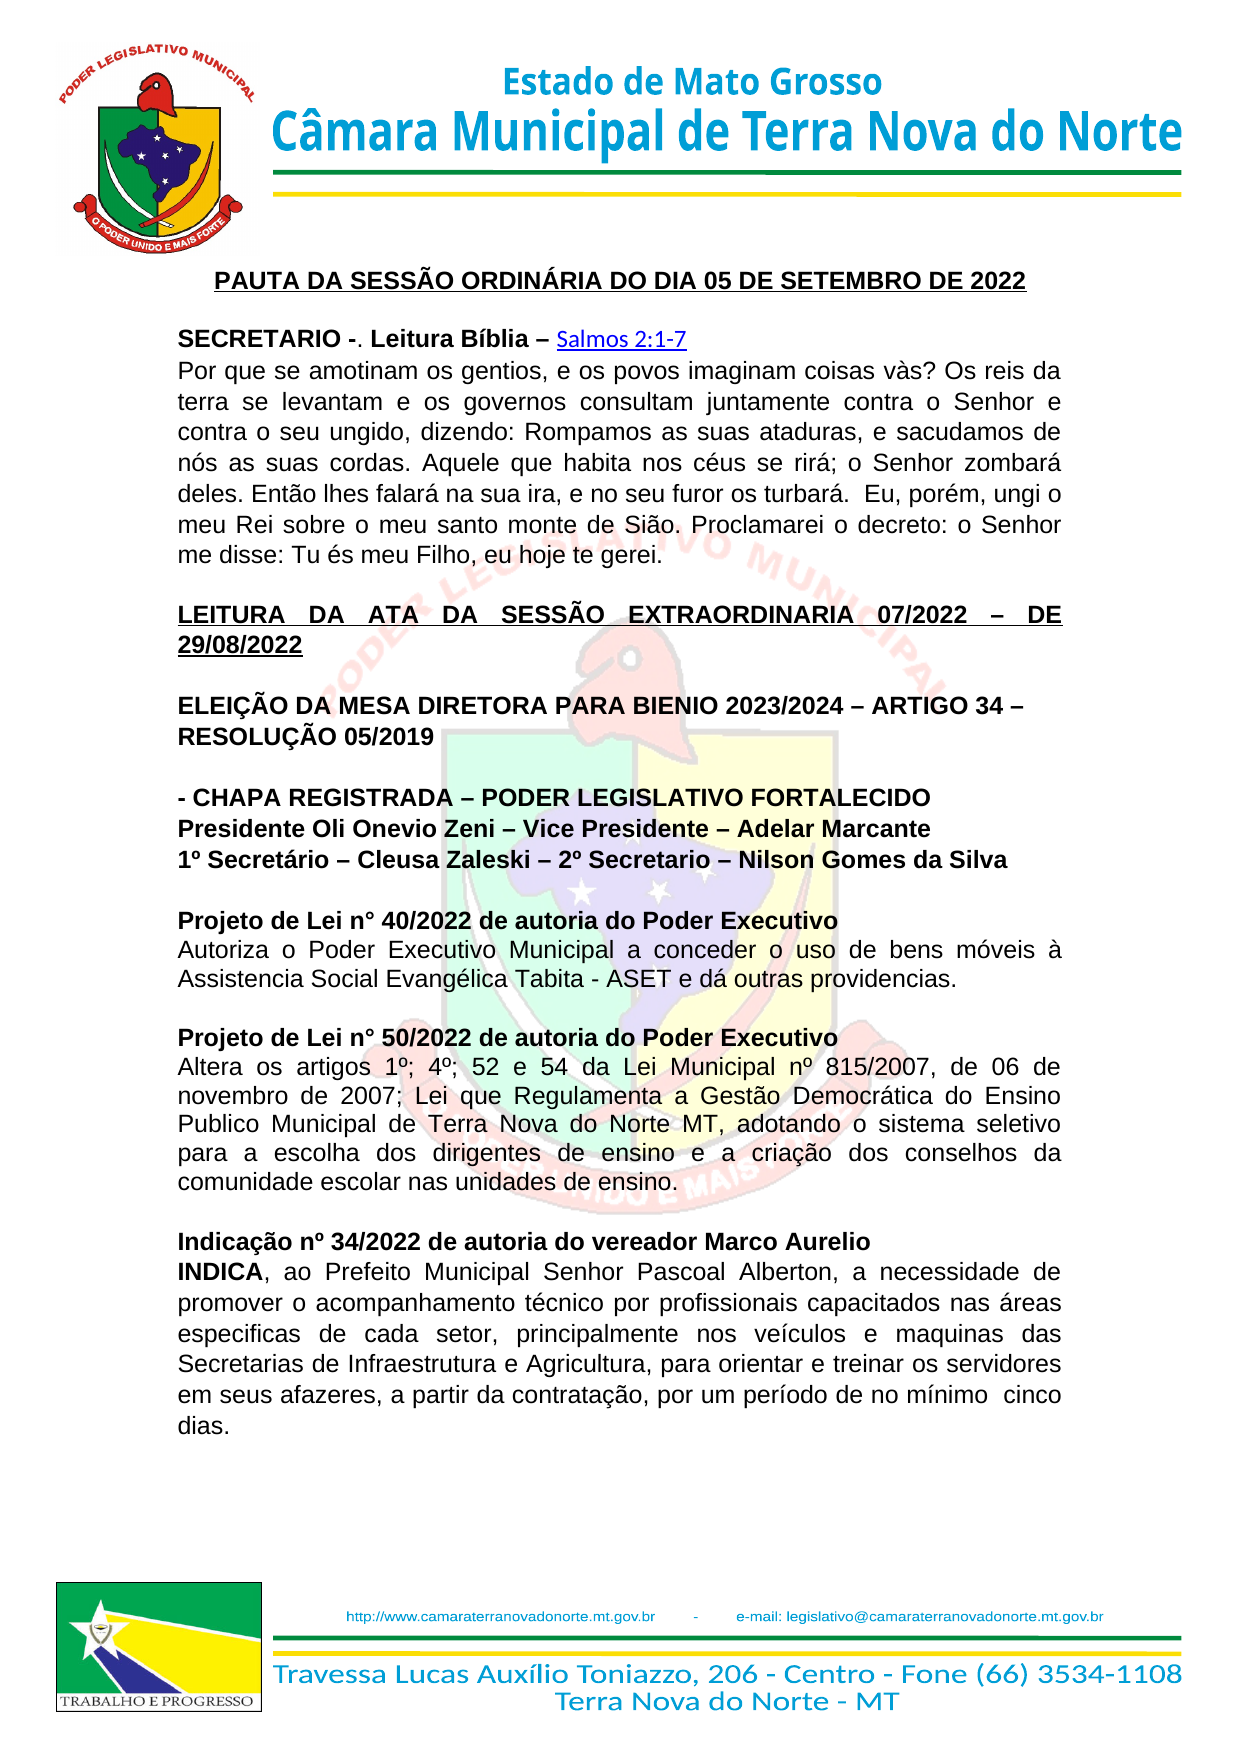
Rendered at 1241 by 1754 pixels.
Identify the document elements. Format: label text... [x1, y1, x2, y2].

text ELEIÇÃO DA MESA DIRETORA PARA BIENIO 2023/2024 – ARTIGO 34 – RESOLUÇÃO 05/2019 [177, 691, 303, 751]
text LEITURA DA ATA DA SESSÃO EXTRAORDINARIA 07/2022 – DE 29/08/2022 [966, 600, 1063, 625]
text LEITURA DA ATA DA SESSÃO EXTRAORDINARIA 07/2022 – DE 29/08/2022 [966, 626, 1063, 659]
text 1º Secretário – Cleusa Zaleski – 2º Secretario – Nilson Gomes da Silva [177, 845, 303, 873]
text Autoriza o Poder Executivo Municipal a conceder o uso de bens móveis à Assistencia Social Evangélica Tabita - ASET e dá outras providencias. [177, 935, 303, 992]
text SECRETARIO -. Leitura Bíblia – Salmos 2:1-7 [177, 323, 1063, 354]
picture [57, 1583, 261, 1711]
subtitle PAUTA DA SESSÃO ORDINÁRIA DO DIA 05 DE SETEMBRO DE 2022 [177, 266, 1063, 294]
text Presidente Oli Onevio Zeni – Vice Presidente – Adelar Marcante [177, 814, 303, 843]
text Projeto de Lei n° 40/2022 de autoria do Poder Executivo [966, 906, 1063, 935]
text - CHAPA REGISTRADA – PODER LEGISLATIVO FORTALECIDO [966, 783, 1063, 812]
text LEITURA DA ATA DA SESSÃO EXTRAORDINARIA 07/2022 – DE 29/08/2022 [177, 600, 303, 625]
text 1º Secretário – Cleusa Zaleski – 2º Secretario – Nilson Gomes da Silva [966, 845, 1063, 873]
text Por que se amotinam os gentios, e os povos imaginam coisas vàs? Os reis da terra se levantam e os governos consultam juntamente contra o Senhor e contra o seu ungido, dizendo: Rompamos as suas ataduras, e sacudamos de nós as suas cordas. Aquele que habita nos céus se rirá; o Senhor zombará deles. Então lhes falará na sua ira, e no seu furor os turbará. Eu, porém, ungi o meu Rei sobre o meu santo monte de Sião. Proclamarei o decreto: o Senhor me disse: Tu és meu Filho, eu hoje te gerei. [177, 356, 1063, 569]
text Projeto de Lei n° 50/2022 de autoria do Poder Executivo [177, 1023, 303, 1052]
text INDICA, ao Prefeito Municipal Senhor Pascoal Alberton, a necessidade de promover o acompanhamento técnico por profissionais capacitados nas áreas especificas de cada setor, principalmente nos veículos e maquinas das Secretarias de Infraestrutura e Agricultura, para orientar e treinar os servidores em seus afazeres, a partir da contratação, por um período de no mínimo cinco dias. [177, 1257, 1063, 1439]
text Projeto de Lei n° 40/2022 de autoria do Poder Executivo [177, 906, 303, 935]
text Projeto de Lei n° 50/2022 de autoria do Poder Executivo [966, 1023, 1063, 1052]
picture [860, 1611, 868, 1623]
text ELEIÇÃO DA MESA DIRETORA PARA BIENIO 2023/2024 – ARTIGO 34 – RESOLUÇÃO 05/2019 [966, 691, 1063, 751]
text - CHAPA REGISTRADA – PODER LEGISLATIVO FORTALECIDO [177, 783, 303, 812]
text LEITURA DA ATA DA SESSÃO EXTRAORDINARIA 07/2022 – DE 29/08/2022 [177, 626, 303, 655]
text Altera os artigos 1º; 4º; 52 e 54 da Lei Municipal nº 815/2007, de 06 de novembro de 2007; Lei que Regulamenta a Gestão Democrática do Ensino Publico Municipal de Terra Nova do Norte MT, adotando o sistema seletivo para a escolha dos dirigentes de ensino e a criação dos conselhos da comunidade escolar nas unidades de ensino. [177, 1052, 303, 1196]
picture [55, 42, 260, 256]
text Presidente Oli Onevio Zeni – Vice Presidente – Adelar Marcante [966, 814, 1063, 843]
text Autoriza o Poder Executivo Municipal a conceder o uso de bens móveis à Assistencia Social Evangélica Tabita - ASET e dá outras providencias. [966, 935, 1063, 992]
text Indicação nº 34/2022 de autoria do vereador Marco Aurelio [177, 1226, 1063, 1255]
text Altera os artigos 1º; 4º; 52 e 54 da Lei Municipal nº 815/2007, de 06 de novembro de 2007; Lei que Regulamenta a Gestão Democrática do Ensino Publico Municipal de Terra Nova do Norte MT, adotando o sistema seletivo para a escolha dos dirigentes de ensino e a criação dos conselhos da comunidade escolar nas unidades de ensino. [966, 1052, 1063, 1196]
